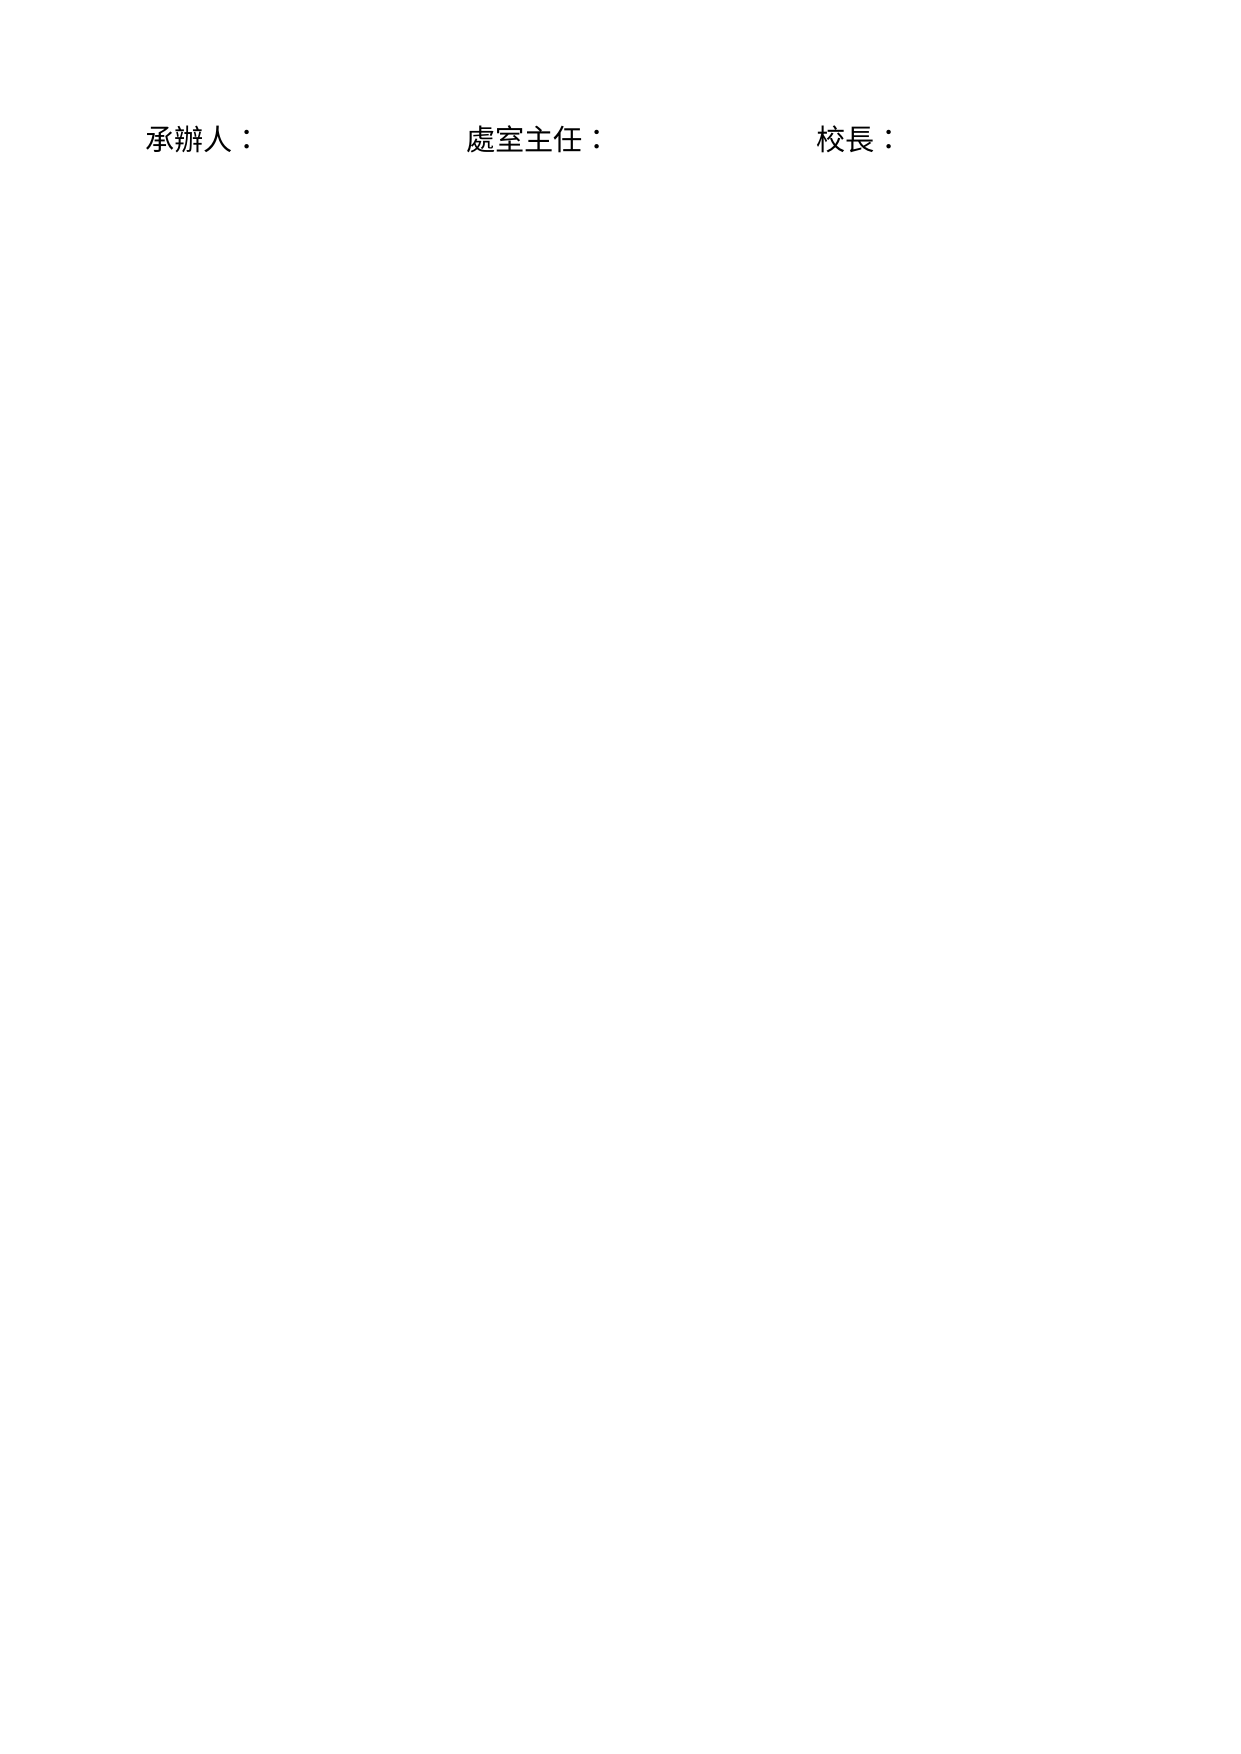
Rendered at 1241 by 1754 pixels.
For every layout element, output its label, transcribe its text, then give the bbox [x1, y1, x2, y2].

text 承辦人： 處室主任： 校長： [75, 96, 1165, 158]
